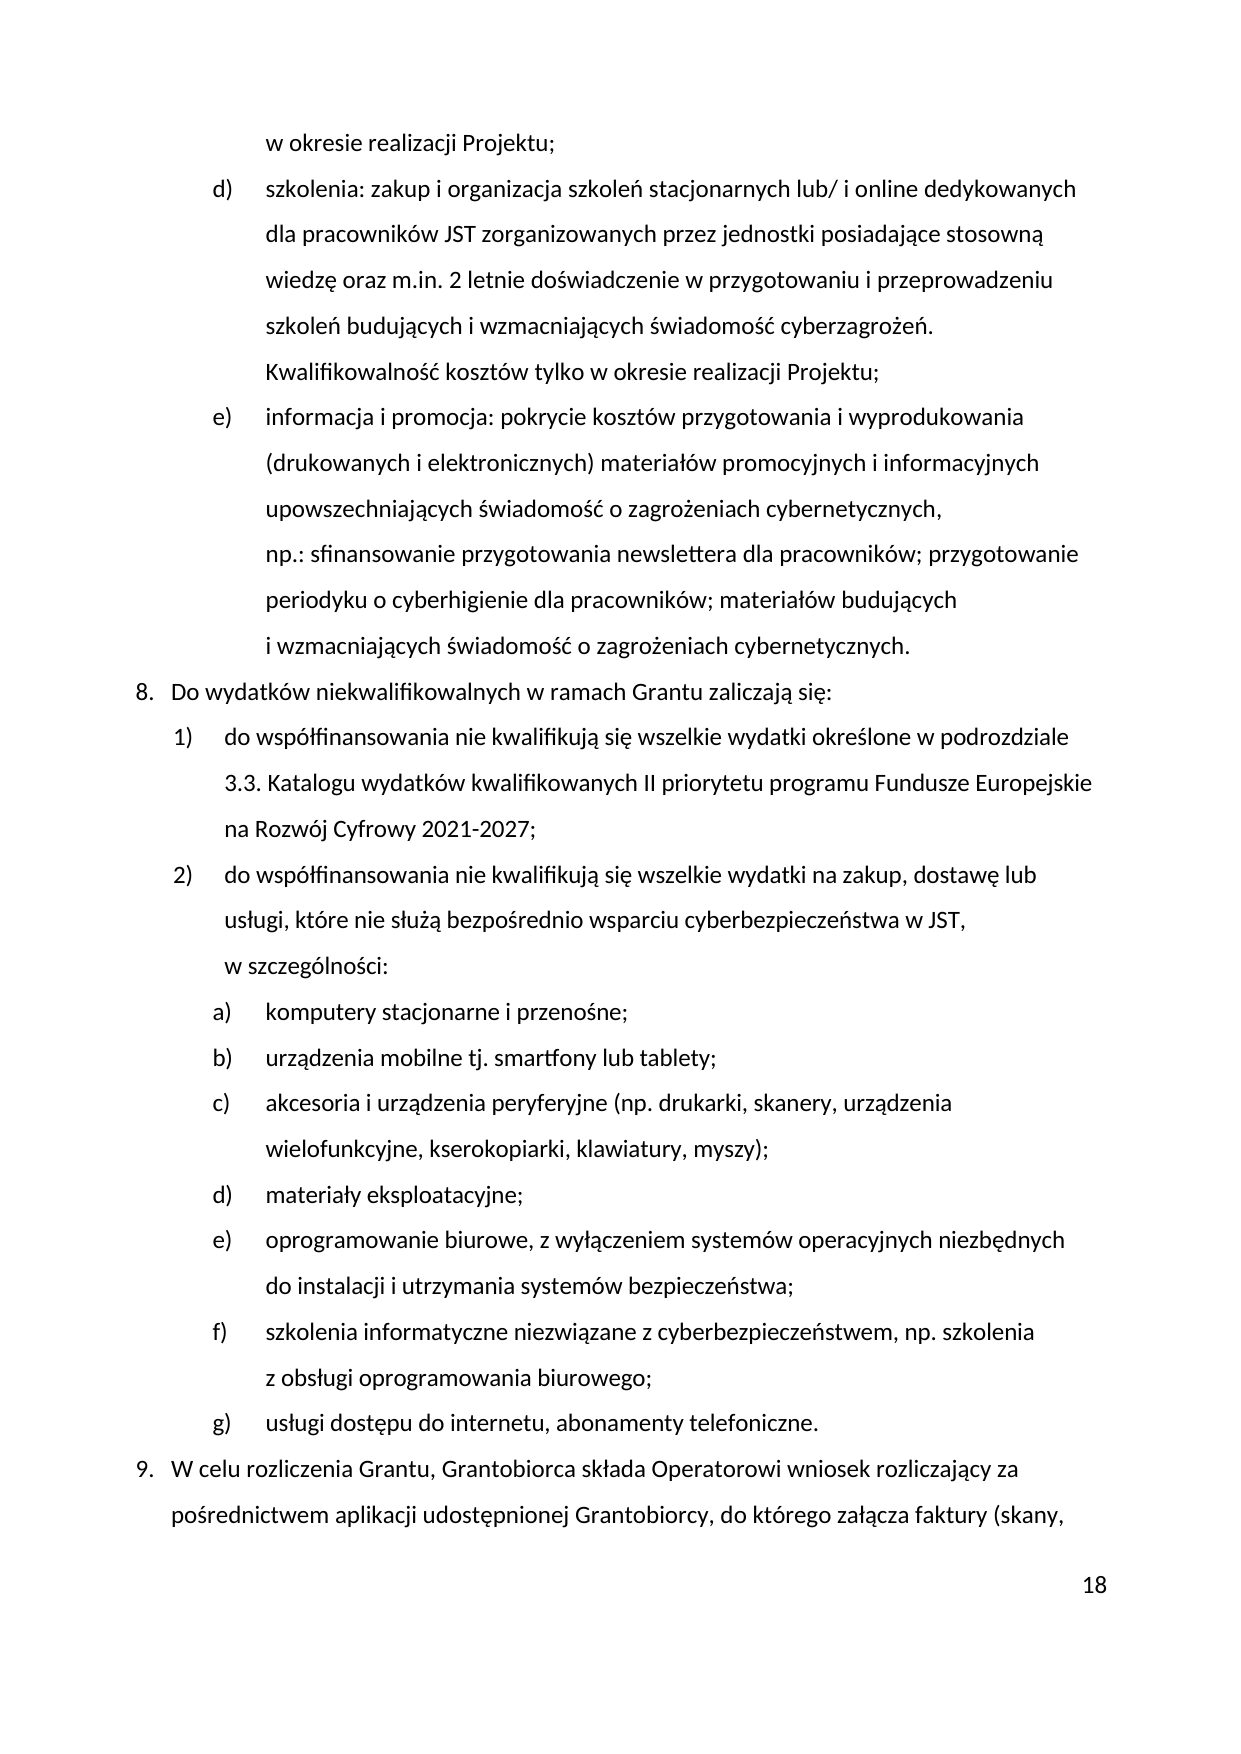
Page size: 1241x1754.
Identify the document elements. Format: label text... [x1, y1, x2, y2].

list Do wydatków niekwalifikowalnych w ramach Grantu zaliczają się: [135, 676, 1093, 706]
list akcesoria i urządzenia peryferyjne (np. drukarki, skanery, urządzenia wielofunkcyjne, kserokopiarki, klawiatury, myszy); [212, 1087, 1093, 1164]
list materiały eksploatacyjne; [212, 1179, 1093, 1209]
list w okresie realizacji Projektu; [212, 127, 1093, 158]
list do współfinansowania nie kwalifikują się wszelkie wydatki na zakup, dostawę lub usługi, które nie służą bezpośrednio wsparciu cyberbezpieczeństwa w JST, w szczególności: [173, 859, 1093, 981]
list urządzenia mobilne tj. smartfony lub tablety; [212, 1042, 1093, 1072]
list szkolenia informatyczne niezwiązane z cyberbezpieczeństwem, np. szkolenia z obsługi oprogramowania biurowego; [212, 1316, 1093, 1392]
list do współfinansowania nie kwalifikują się wszelkie wydatki określone w podrozdziale 3.3. Katalogu wydatków kwalifikowanych II priorytetu programu Fundusze Europejskie na Rozwój Cyfrowy 2021-2027; [173, 722, 1093, 843]
list komputery stacjonarne i przenośne; [212, 996, 1093, 1026]
list usługi dostępu do internetu, abonamenty telefoniczne. [212, 1407, 1093, 1438]
list oprogramowanie biurowe, z wyłączeniem systemów operacyjnych niezbędnych do instalacji i utrzymania systemów bezpieczeństwa; [212, 1224, 1093, 1301]
list informacja i promocja: pokrycie kosztów przygotowania i wyprodukowania (drukowanych i elektronicznych) materiałów promocyjnych i informacyjnych upowszechniających świadomość o zagrożeniach cybernetycznych, np.: sfinansowanie przygotowania newslettera dla pracowników; przygotowanie periodyku o cyberhigienie dla pracowników; materiałów budujących i wzmacniających świadomość o zagrożeniach cybernetycznych. [212, 401, 1093, 661]
list szkolenia: zakup i organizacja szkoleń stacjonarnych lub/ i online dedykowanych dla pracowników JST zorganizowanych przez jednostki posiadające stosowną wiedzę oraz m.in. 2 letnie doświadczenie w przygotowaniu i przeprowadzeniu szkoleń budujących i wzmacniających świadomość cyberzagrożeń. Kwalifikowalność kosztów tylko w okresie realizacji Projektu; [212, 173, 1093, 386]
list W celu rozliczenia Grantu, Grantobiorca składa Operatorowi wniosek rozliczający za pośrednictwem aplikacji udostępnionej Grantobiorcy, do którego załącza faktury (skany, [135, 1453, 1093, 1529]
